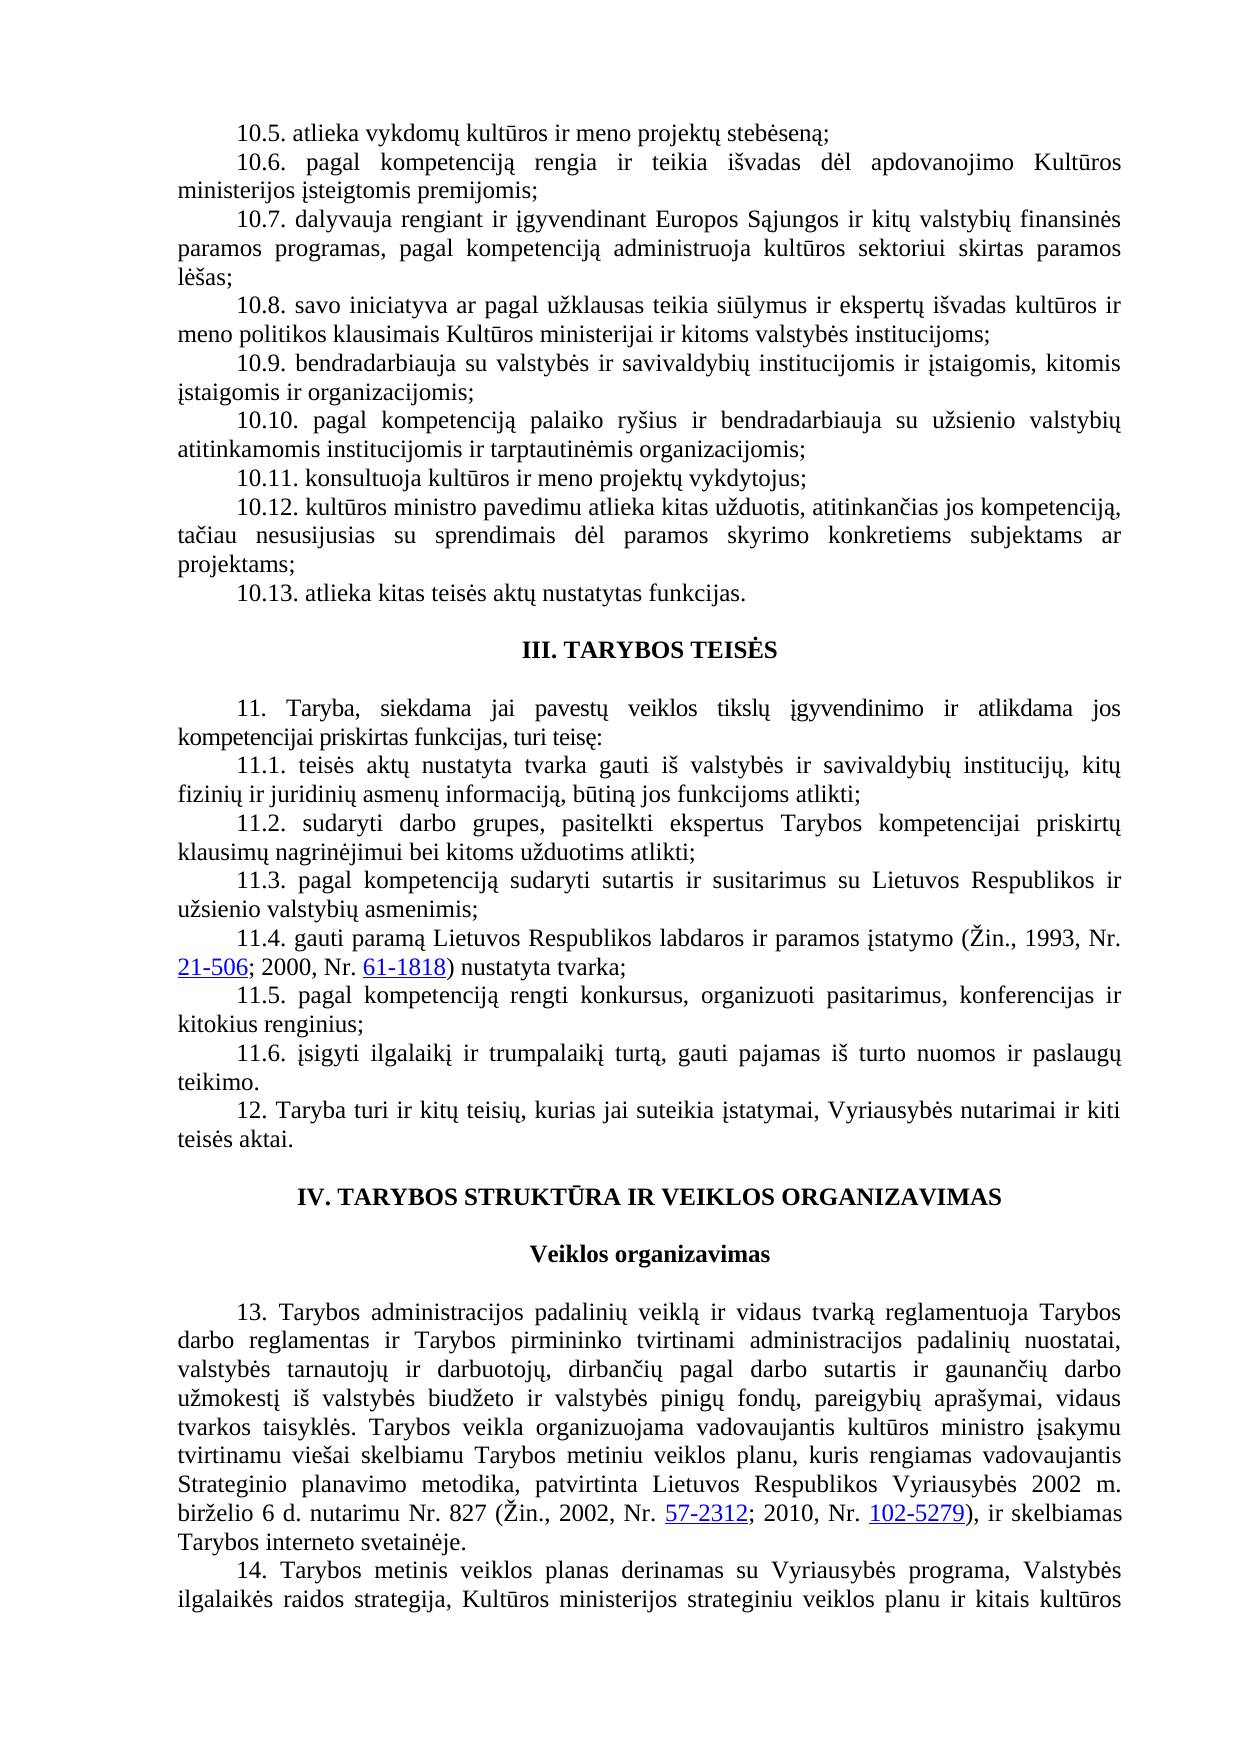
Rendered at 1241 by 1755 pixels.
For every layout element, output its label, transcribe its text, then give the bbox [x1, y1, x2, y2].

text 10.11. konsultuoja kultūros ir meno projektų vykdytojus; [177, 463, 1122, 492]
text 13. Tarybos administracijos padalinių veiklą ir vidaus tvarką reglamentuoja Tarybos darbo reglamentas ir Tarybos pirmininko tvirtinami administracijos padalinių nuostatai, valstybės tarnautojų ir darbuotojų, dirbančių pagal darbo sutartis ir gaunančių darbo užmokestį iš valstybės biudžeto ir valstybės pinigų fondų, pareigybių aprašymai, vidaus tvarkos taisyklės. Tarybos veikla organizuojama vadovaujantis kultūros ministro įsakymu tvirtinamu viešai skelbiamu Tarybos metiniu veiklos planu, kuris rengiamas vadovaujantis Strateginio planavimo metodika, patvirtinta Lietuvos Respublikos Vyriausybės 2002 m. birželio 6 d. nutarimu Nr. 827 (Žin., 2002, Nr. 57-2312; 2010, Nr. 102-5279), ir skelbiamas Tarybos interneto svetainėje. [177, 1297, 1122, 1556]
text 11.2. sudaryti darbo grupes, pasitelkti ekspertus Tarybos kompetencijai priskirtų klausimų nagrinėjimui bei kitoms užduotims atlikti; [177, 808, 1122, 866]
text 12. Taryba turi ir kitų teisių, kurias jai suteikia įstatymai, Vyriausybės nutarimai ir kiti teisės aktai. [177, 1096, 1122, 1153]
text 10.9. bendradarbiauja su valstybės ir savivaldybių institucijomis ir įstaigomis, kitomis įstaigomis ir organizacijomis; [177, 348, 1122, 406]
text 10.8. savo iniciatyva ar pagal užklausas teikia siūlymus ir ekspertų išvadas kultūros ir meno politikos klausimais Kultūros ministerijai ir kitoms valstybės institucijoms; [177, 291, 1122, 348]
text 10.5. atlieka vykdomų kultūros ir meno projektų stebėseną; [177, 118, 1122, 147]
text 11.3. pagal kompetenciją sudaryti sutartis ir susitarimus su Lietuvos Respublikos ir užsienio valstybių asmenimis; [177, 866, 1122, 923]
text III. TARYBOS TEISĖS [177, 636, 1122, 664]
text Veiklos organizavimas [177, 1239, 1122, 1268]
text 10.10. pagal kompetenciją palaiko ryšius ir bendradarbiauja su užsienio valstybių atitinkamomis institucijomis ir tarptautinėmis organizacijomis; [177, 406, 1122, 463]
text IV. TARYBOS STRUKTŪRA IR VEIKLOS ORGANIZAVIMAS [177, 1182, 1122, 1211]
text 10.13. atlieka kitas teisės aktų nustatytas funkcijas. [177, 578, 1122, 607]
text 14. Tarybos metinis veiklos planas derinamas su Vyriausybės programa, Valstybės ilgalaikės raidos strategija, Kultūros ministerijos strateginiu veiklos planu ir kitais kultūros [177, 1556, 1122, 1613]
text 11.6. įsigyti ilgalaikį ir trumpalaikį turtą, gauti pajamas iš turto nuomos ir paslaugų teikimo. [177, 1038, 1122, 1096]
text 11.1. teisės aktų nustatyta tvarka gauti iš valstybės ir savivaldybių institucijų, kitų fizinių ir juridinių asmenų informaciją, būtiną jos funkcijoms atlikti; [177, 751, 1122, 808]
text 11.4. gauti paramą Lietuvos Respublikos labdaros ir paramos įstatymo (Žin., 1993, Nr. 21-506; 2000, Nr. 61-1818) nustatyta tvarka; [177, 923, 1122, 981]
text 10.6. pagal kompetenciją rengia ir teikia išvadas dėl apdovanojimo Kultūros ministerijos įsteigtomis premijomis; [177, 147, 1122, 204]
text 10.7. dalyvauja rengiant ir įgyvendinant Europos Sąjungos ir kitų valstybių finansinės paramos programas, pagal kompetenciją administruoja kultūros sektoriui skirtas paramos lėšas; [177, 204, 1122, 291]
text 10.12. kultūros ministro pavedimu atlieka kitas užduotis, atitinkančias jos kompetenciją, tačiau nesusijusias su sprendimais dėl paramos skyrimo konkretiems subjektams ar projektams; [177, 492, 1122, 578]
text 11.5. pagal kompetenciją rengti konkursus, organizuoti pasitarimus, konferencijas ir kitokius renginius; [177, 981, 1122, 1038]
text 11. Taryba, siekdama jai pavestų veiklos tikslų įgyvendinimo ir atlikdama jos kompetencijai priskirtas funkcijas, turi teisę: [177, 693, 1122, 751]
